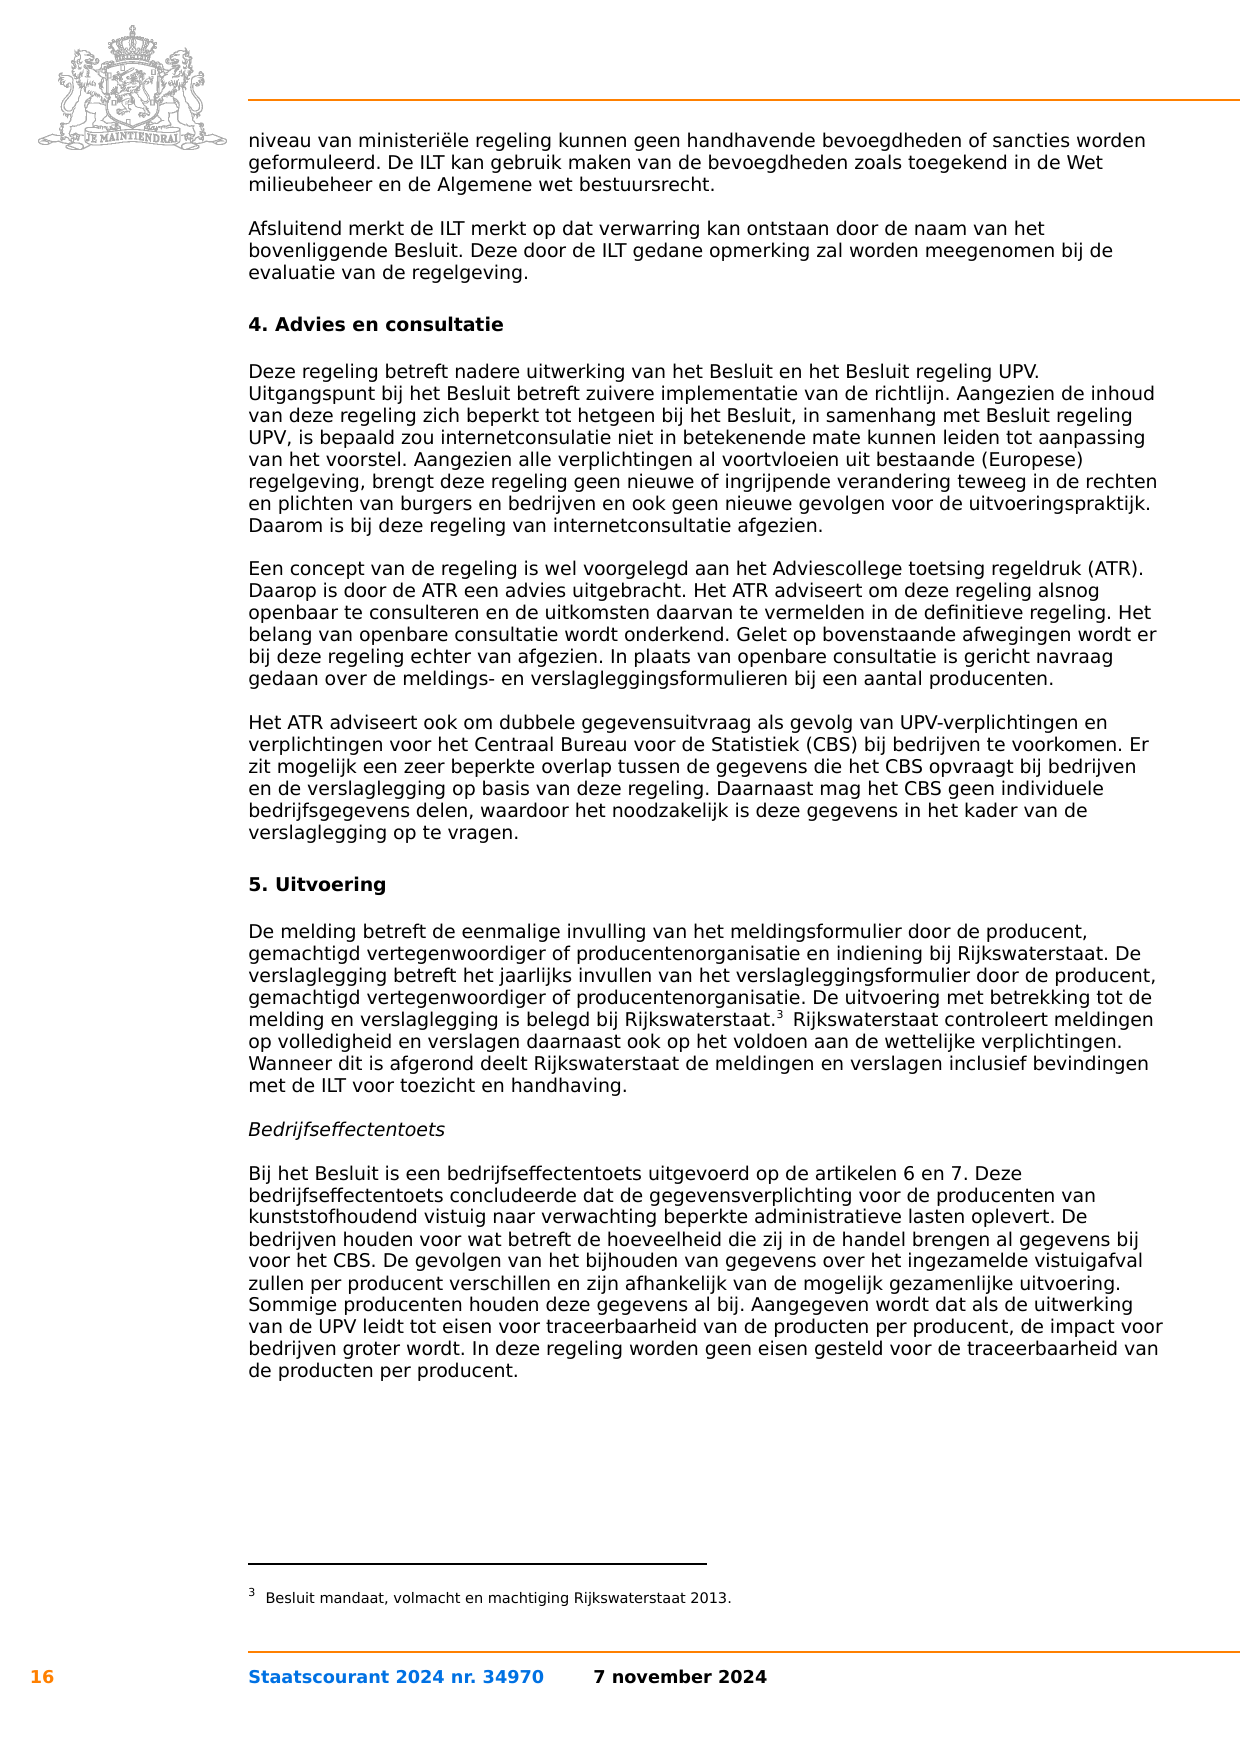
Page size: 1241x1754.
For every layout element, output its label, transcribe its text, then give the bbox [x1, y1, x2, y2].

subtitle Bedrijfseffectentoets [248, 1119, 1163, 1141]
picture [38, 25, 227, 150]
subtitle 5. Uitvoering [248, 874, 1163, 896]
text Bij het Besluit is een bedrijfseffectentoets uitgevoerd op de artikelen 6 en 7. Deze bedrijfseffectentoets concludeerde dat de gegevensverplichting voor de producenten van kunststofhoudend vistuig naar verwachting beperkte administratieve lasten oplevert. De bedrijven houden voor wat betreft de hoeveelheid die zij in de handel brengen al gegevens bij voor het CBS. De gevolgen van het bijhouden van gegevens over het ingezamelde vistuigafval zullen per producent verschillen en zijn afhankelijk van de mogelijk gezamenlijke uitvoering. Sommige producenten houden deze gegevens al bij. Aangegeven wordt dat als de uitwerking van de UPV leidt tot eisen voor traceerbaarheid van de producten per producent, de impact voor bedrijven groter wordt. In deze regeling worden geen eisen gesteld voor de traceerbaarheid van de producten per producent. [248, 1162, 1163, 1382]
text niveau van ministeriële regeling kunnen geen handhavende bevoegdheden of sancties worden geformuleerd. De ILT kan gebruik maken van de bevoegdheden zoals toegekend in de Wet milieubeheer en de Algemene wet bestuursrecht. [248, 130, 1163, 196]
text Deze regeling betreft nadere uitwerking van het Besluit en het Besluit regeling UPV. Uitgangspunt bij het Besluit betreft zuivere implementatie van de richtlijn. Aangezien de inhoud van deze regeling zich beperkt tot hetgeen bij het Besluit, in samenhang met Besluit regeling UPV, is bepaald zou internetconsulatie niet in betekenende mate kunnen leiden tot aanpassing van het voorstel. Aangezien alle verplichtingen al voortvloeien uit bestaande (Europese) regelgeving, brengt deze regeling geen nieuwe of ingrijpende verandering teweeg in de rechten en plichten van burgers en bedrijven en ook geen nieuwe gevolgen voor de uitvoeringspraktijk. Daarom is bij deze regeling van internetconsultatie afgezien. [248, 361, 1163, 536]
text Besluit mandaat, volmacht en machtiging Rijkswaterstaat 2013. [248, 1586, 1163, 1608]
text De melding betreft de eenmalige invulling van het meldingsformulier door de producent, gemachtigd vertegenwoordiger of producentenorganisatie en indiening bij Rijkswaterstaat. De verslaglegging betreft het jaarlijks invullen van het verslagleggingsformulier door de producent, gemachtigd vertegenwoordiger of producentenorganisatie. De uitvoering met betrekking tot de melding en verslaglegging is belegd bij Rijkswaterstaat. Rijkswaterstaat controleert meldingen op volledigheid en verslagen daarnaast ook op het voldoen aan de wettelijke verplichtingen. Wanneer dit is afgerond deelt Rijkswaterstaat de meldingen en verslagen inclusief bevindingen met de ILT voor toezicht en handhaving. [248, 921, 1163, 1097]
text Een concept van de regeling is wel voorgelegd aan het Adviescollege toetsing regeldruk (ATR). Daarop is door de ATR een advies uitgebracht. Het ATR adviseert om deze regeling alsnog openbaar te consulteren en de uitkomsten daarvan te vermelden in de definitieve regeling. Het belang van openbare consultatie wordt onderkend. Gelet op bovenstaande afwegingen wordt er bij deze regeling echter van afgezien. In plaats van openbare consultatie is gericht navraag gedaan over de meldings- en verslagleggingsformulieren bij een aantal producenten. [248, 558, 1163, 690]
subtitle 4. Advies en consultatie [248, 314, 1163, 336]
text Afsluitend merkt de ILT merkt op dat verwarring kan ontstaan door de naam van het bovenliggende Besluit. Deze door de ILT gedane opmerking zal worden meegenomen bij de evaluatie van de regelgeving. [248, 218, 1163, 284]
text Het ATR adviseert ook om dubbele gegevensuitvraag als gevolg van UPV-verplichtingen en verplichtingen voor het Centraal Bureau voor de Statistiek (CBS) bij bedrijven te voorkomen. Er zit mogelijk een zeer beperkte overlap tussen de gegevens die het CBS opvraagt bij bedrijven en de verslaglegging op basis van deze regeling. Daarnaast mag het CBS geen individuele bedrijfsgegevens delen, waardoor het noodzakelijk is deze gegevens in het kader van de verslaglegging op te vragen. [248, 712, 1163, 844]
